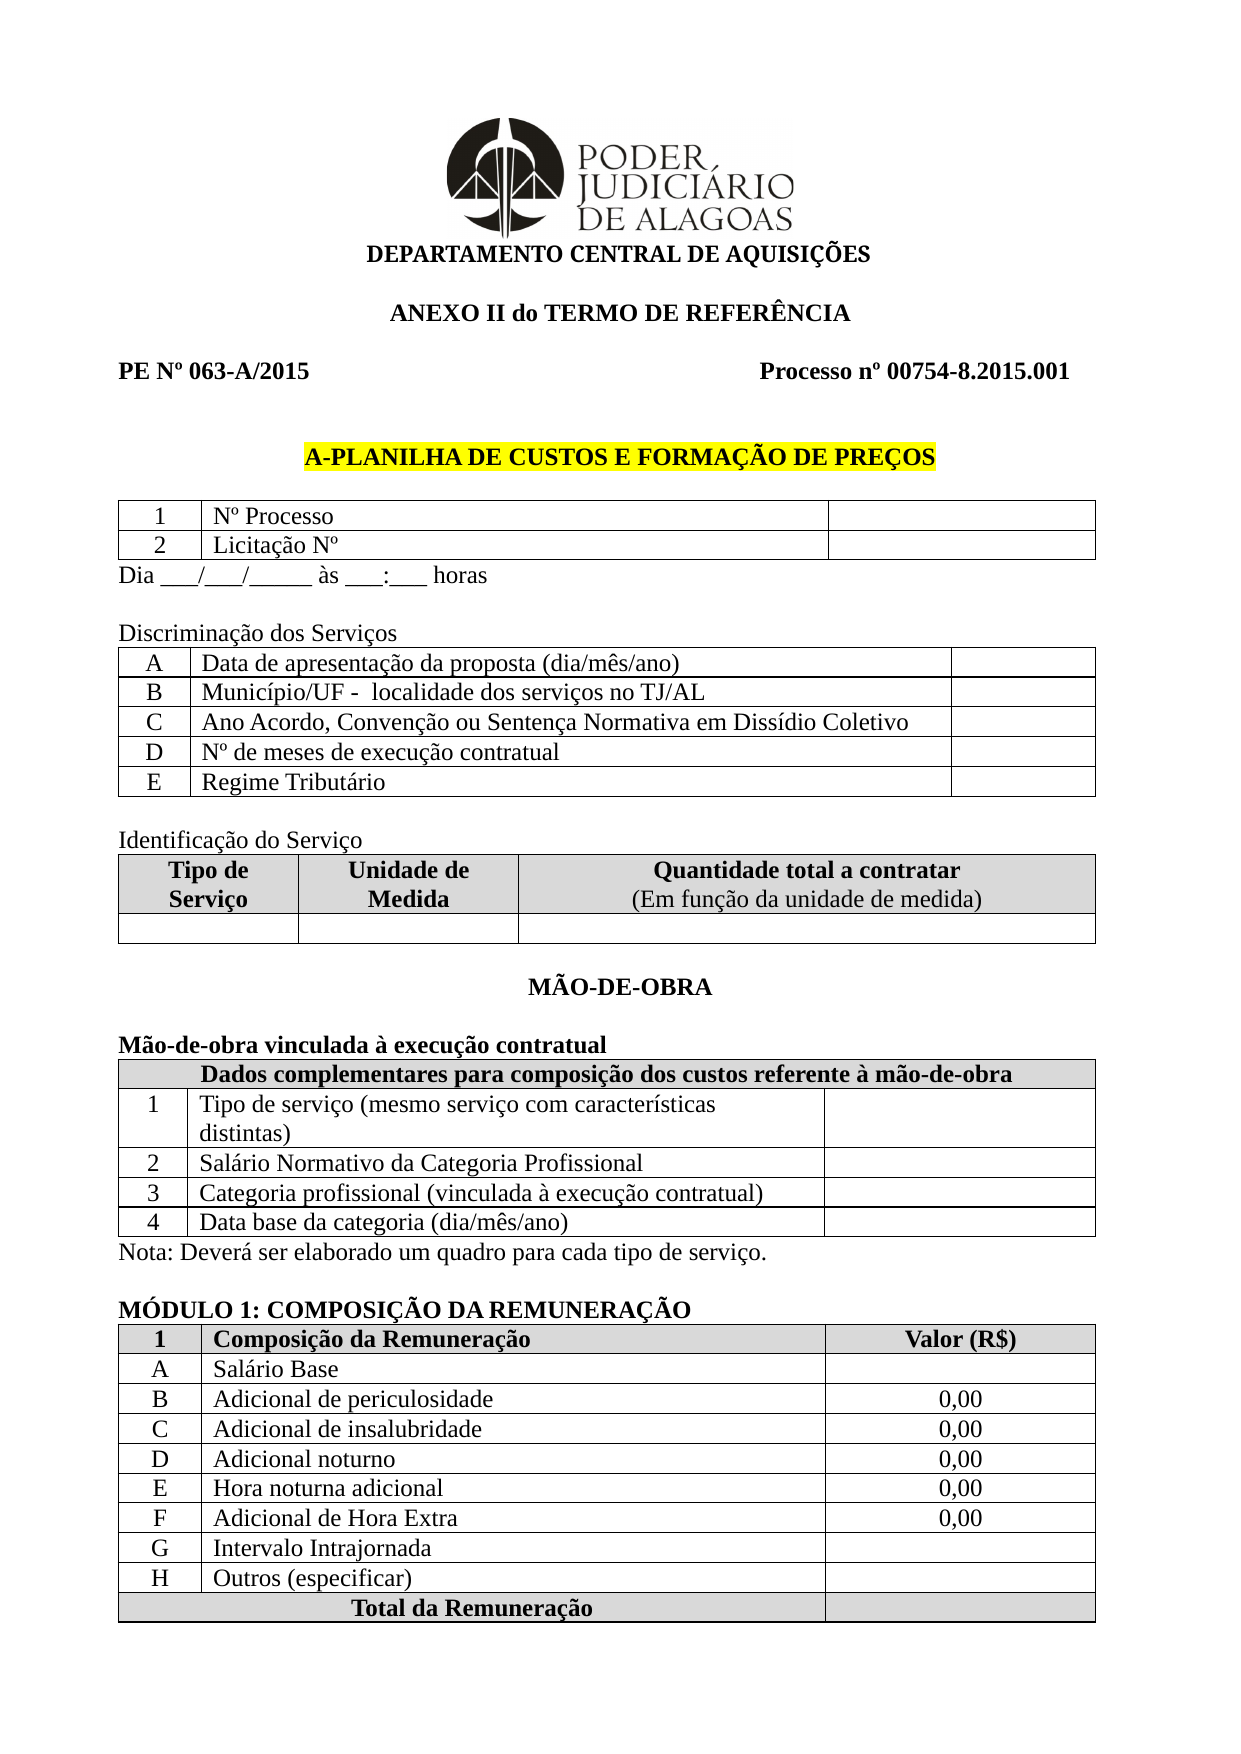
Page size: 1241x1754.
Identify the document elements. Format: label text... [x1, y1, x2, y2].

picture [446, 118, 794, 239]
table_header Valor (R$) [826, 1325, 1095, 1353]
table_header 1 [119, 1325, 201, 1353]
text Dia ___/___/_____ às ___:___ horas [118, 560, 1122, 589]
table_cell C [119, 1414, 201, 1443]
table_cell [952, 767, 1095, 796]
table_cell Tipo de serviço (mesmo serviço com características distintas) [188, 1089, 824, 1147]
table_cell 2 [119, 531, 201, 559]
table_header A [119, 648, 190, 676]
table_cell [826, 1533, 1095, 1562]
table_header [829, 501, 1095, 529]
table_cell Adicional de periculosidade [202, 1384, 825, 1413]
table_header Unidade de Medida [299, 855, 518, 913]
table_header [952, 648, 1095, 676]
table_cell [825, 1208, 1095, 1236]
table_cell Adicional de insalubridade [202, 1414, 825, 1443]
table_cell Intervalo Intrajornada [202, 1533, 825, 1562]
table_cell 4 [119, 1208, 187, 1236]
table_cell F [119, 1503, 201, 1532]
table_cell E [119, 767, 190, 796]
table_cell E [119, 1474, 201, 1502]
table_cell A [119, 1354, 201, 1383]
table_cell Nº de meses de execução contratual [191, 737, 951, 766]
table_header Quantidade total a contratar (Em função da unidade de medida) [519, 855, 1095, 913]
text A-PLANILHA DE CUSTOS E FORMAÇÃO DE PREÇOS [118, 442, 1122, 471]
table_cell G [119, 1533, 201, 1562]
table_cell Outros (especificar) [202, 1563, 825, 1592]
table_cell [952, 707, 1095, 736]
text Discriminação dos Serviços [118, 618, 1122, 647]
table_cell B [119, 678, 190, 706]
table_header 1 [119, 501, 201, 529]
table_header Data de apresentação da proposta (dia/mês/ano) [191, 648, 951, 676]
table_cell [826, 1354, 1095, 1383]
table_cell 0,00 [826, 1474, 1095, 1502]
text Mão-de-obra vinculada à execução contratual [118, 1030, 1122, 1058]
table_header Composição da Remuneração [202, 1325, 825, 1353]
table_cell Município/UF - localidade dos serviços no TJ/AL [191, 678, 951, 706]
table_cell 0,00 [826, 1503, 1095, 1532]
table_cell H [119, 1563, 201, 1592]
table_cell Ano Acordo, Convenção ou Sentença Normativa em Dissídio Coletivo [191, 707, 951, 736]
table_cell Adicional de Hora Extra [202, 1503, 825, 1532]
table_cell [952, 737, 1095, 766]
table_cell Salário Normativo da Categoria Profissional [188, 1148, 824, 1177]
table_cell Adicional noturno [202, 1444, 825, 1472]
table_header Dados complementares para composição dos custos referente à mão-de-obra [119, 1060, 1095, 1088]
table_cell Total da Remuneração [119, 1593, 825, 1621]
text Identificação do Serviço [118, 825, 1122, 854]
table_cell [825, 1148, 1095, 1177]
text MÃO-DE-OBRA [118, 972, 1122, 1001]
table_cell Categoria profissional (vinculada à execução contratual) [188, 1178, 824, 1206]
table_cell 3 [119, 1178, 187, 1206]
text Nota: Deverá ser elaborado um quadro para cada tipo de serviço. [118, 1237, 1122, 1266]
table_cell Data base da categoria (dia/mês/ano) [188, 1208, 824, 1236]
text MÓDULO 1: COMPOSIÇÃO DA REMUNERAÇÃO [118, 1295, 1122, 1323]
table_cell 2 [119, 1148, 187, 1177]
table_cell 0,00 [826, 1444, 1095, 1472]
table_cell C [119, 707, 190, 736]
table_header Nº Processo [202, 501, 828, 529]
table_header Tipo de Serviço [119, 855, 298, 913]
table_cell Hora noturna adicional [202, 1474, 825, 1502]
table_cell Salário Base [202, 1354, 825, 1383]
text DEPARTAMENTO CENTRAL DE AQUISIÇÕES [118, 238, 1119, 270]
table_cell Regime Tributário [191, 767, 951, 796]
table_cell [825, 1089, 1095, 1147]
table_cell 0,00 [826, 1414, 1095, 1443]
table_cell D [119, 1444, 201, 1472]
text PE Nº 063-A/2015 Processo nº 00754-8.2015.001 [118, 356, 1122, 385]
table_cell [952, 678, 1095, 706]
table_cell [825, 1178, 1095, 1206]
table_cell 0,00 [826, 1384, 1095, 1413]
table_cell [829, 531, 1095, 559]
text ANEXO II do TERMO DE REFERÊNCIA [118, 298, 1122, 327]
table_cell [826, 1563, 1095, 1592]
table_cell Licitação Nº [202, 531, 828, 559]
table_cell [119, 914, 298, 942]
table_cell [299, 914, 518, 942]
table_cell [826, 1593, 1095, 1621]
table_cell 1 [119, 1089, 187, 1147]
table_cell D [119, 737, 190, 766]
table_cell [519, 914, 1095, 942]
table_cell B [119, 1384, 201, 1413]
